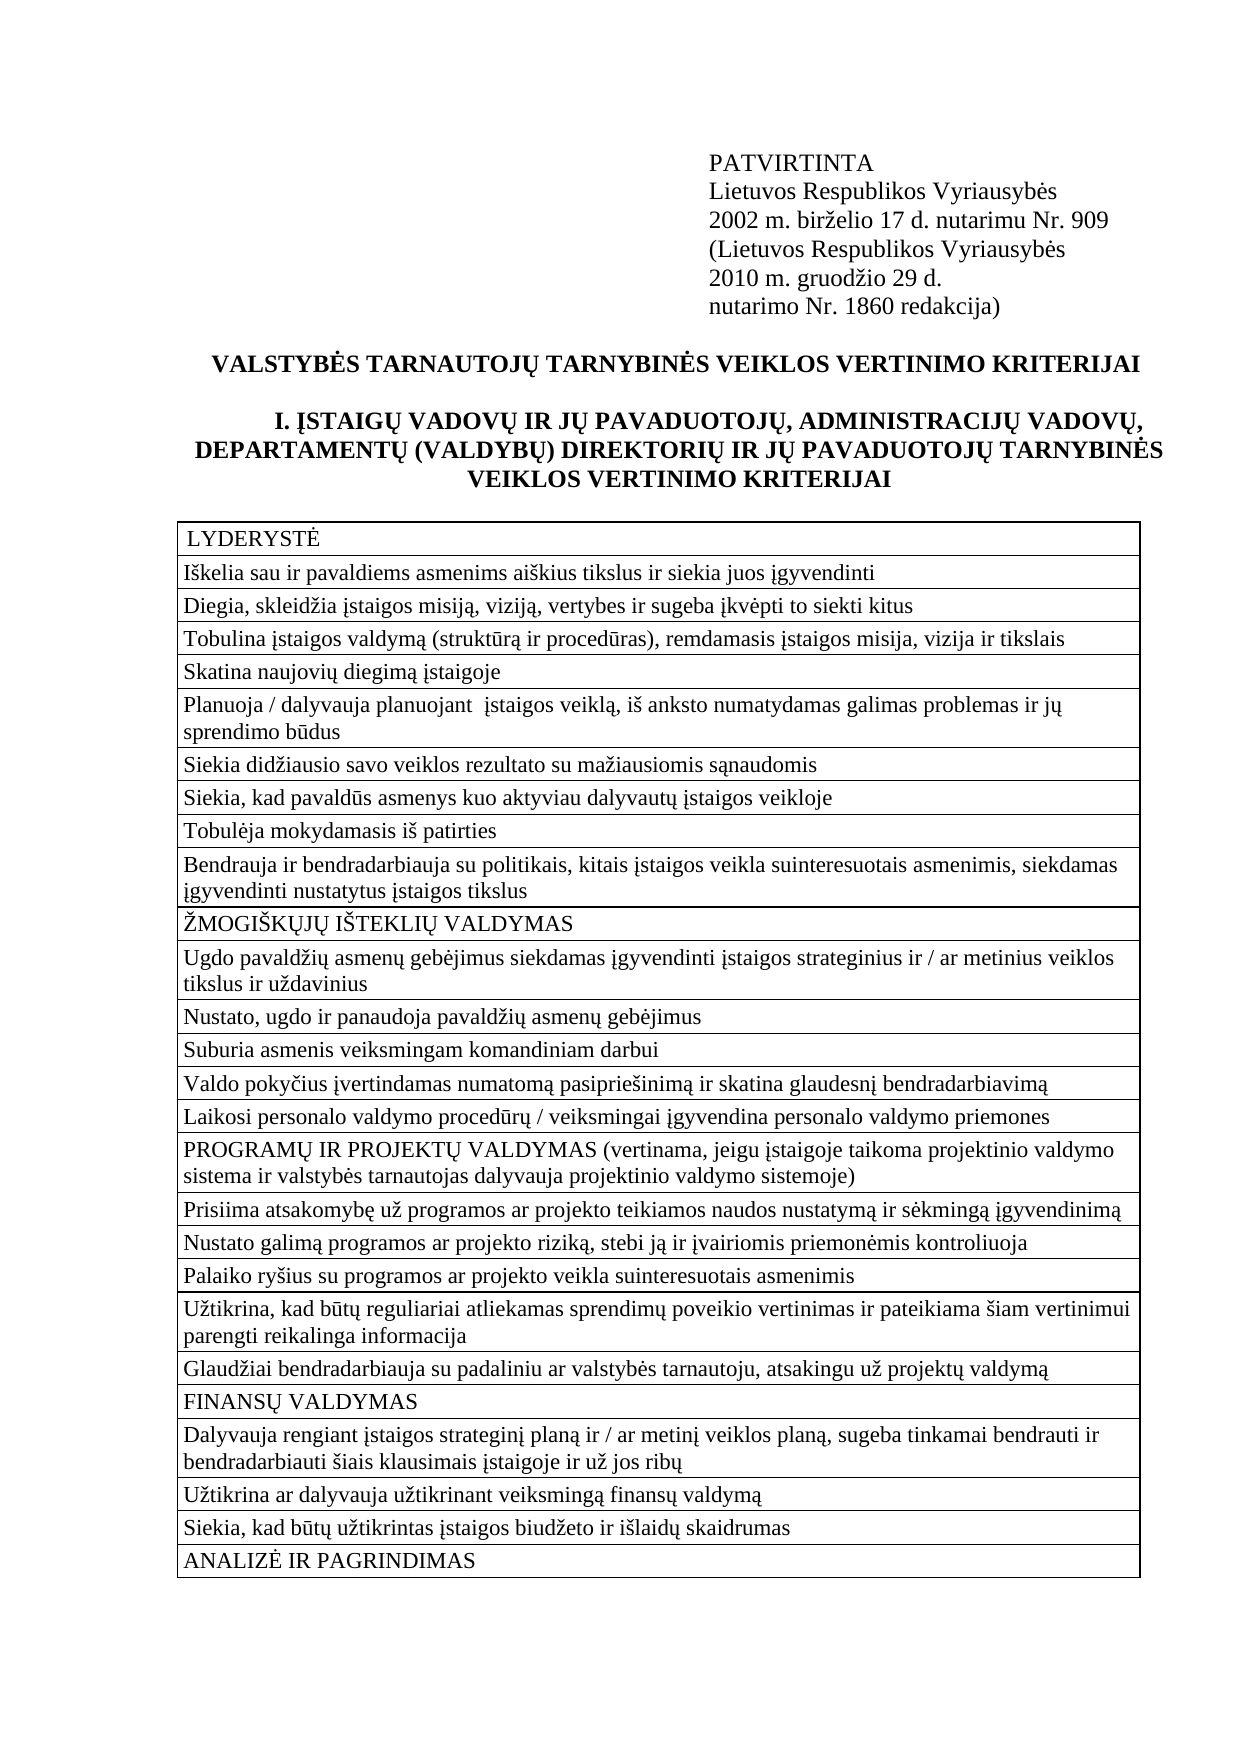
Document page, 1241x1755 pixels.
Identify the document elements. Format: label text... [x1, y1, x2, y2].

text I. ĮSTAIGŲ VADOVŲ IR JŲ PAVADUOTOJŲ, ADMINISTRACIJŲ VADOVŲ, DEPARTAMENTŲ (VALDYBŲ) DIREKTORIŲ IR JŲ PAVADUOTOJŲ TARNYBINĖS VEIKLOS VERTINIMO KRITERIJAI [177, 406, 1181, 493]
table_cell Tobulėja mokydamasis iš patirties [178, 815, 1139, 847]
table_cell Tobulina įstaigos valdymą (struktūrą ir procedūras), remdamasis įstaigos misija, vizija ir tikslais [178, 622, 1139, 654]
table_cell Glaudžiai bendradarbiauja su padaliniu ar valstybės tarnautoju, atsakingu už projektų valdymą [178, 1352, 1139, 1384]
table_cell Palaiko ryšius su programos ar projekto veikla suinteresuotais asmenimis [178, 1259, 1139, 1291]
table_cell Skatina naujovių diegimą įstaigoje [178, 655, 1139, 687]
table_cell Iškelia sau ir pavaldiems asmenims aiškius tikslus ir siekia juos įgyvendinti [178, 556, 1139, 588]
text 2002 m. birželio 17 d. nutarimu Nr. 909 [177, 205, 1181, 234]
text 2010 m. gruodžio 29 d. [177, 263, 1181, 291]
table_cell Siekia, kad pavaldūs asmenys kuo aktyviau dalyvautų įstaigos veikloje [178, 781, 1139, 813]
table_cell Užtikrina ar dalyvauja užtikrinant veiksmingą finansų valdymą [178, 1478, 1139, 1510]
text nutarimo Nr. 1860 redakcija) [177, 291, 1181, 320]
text PATVIRTINTA [177, 148, 1181, 176]
table_cell Prisiima atsakomybę už programos ar projekto teikiamos naudos nustatymą ir sėkmingą įgyvendinimą [178, 1193, 1139, 1225]
table_cell ANALIZĖ IR PAGRINDIMAS [178, 1545, 1139, 1577]
table_cell ŽMOGIŠKŲJŲ IŠTEKLIŲ VALDYMAS [178, 908, 1139, 939]
text Lietuvos Respublikos Vyriausybės [177, 176, 1181, 205]
table_cell Diegia, skleidžia įstaigos misiją, viziją, vertybes ir sugeba įkvėpti to siekti kitus [178, 589, 1139, 621]
table_cell Siekia didžiausio savo veiklos rezultato su mažiausiomis sąnaudomis [178, 748, 1139, 780]
text valstybės tarnautojų tarnybinės veiklos vertinimo kriterijai [177, 349, 1181, 378]
table_cell Siekia, kad būtų užtikrintas įstaigos biudžeto ir išlaidų skaidrumas [178, 1511, 1139, 1543]
text (Lietuvos Respublikos Vyriausybės [177, 234, 1181, 263]
table_cell Ugdo pavaldžių asmenų gebėjimus siekdamas įgyvendinti įstaigos strateginius ir / ar metinius veiklos tikslus ir uždavinius [178, 941, 1139, 999]
table_cell Dalyvauja rengiant įstaigos strateginį planą ir / ar metinį veiklos planą, sugeba tinkamai bendrauti ir bendradarbiauti šiais klausimais įstaigoje ir už jos ribų [178, 1419, 1139, 1477]
table_cell Bendrauja ir bendradarbiauja su politikais, kitais įstaigos veikla suinteresuotais asmenimis, siekdamas įgyvendinti nustatytus įstaigos tikslus [178, 848, 1139, 906]
table_cell Planuoja / dalyvauja planuojant įstaigos veiklą, iš anksto numatydamas galimas problemas ir jų sprendimo būdus [178, 689, 1139, 747]
table_cell Valdo pokyčius įvertindamas numatomą pasipriešinimą ir skatina glaudesnį bendradarbiavimą [178, 1067, 1139, 1099]
table_cell Nustato, ugdo ir panaudoja pavaldžių asmenų gebėjimus [178, 1000, 1139, 1032]
table_cell Užtikrina, kad būtų reguliariai atliekamas sprendimų poveikio vertinimas ir pateikiama šiam vertinimui parengti reikalinga informacija [178, 1293, 1139, 1351]
table_cell Laikosi personalo valdymo procedūrų / veiksmingai įgyvendina personalo valdymo priemones [178, 1100, 1139, 1132]
table_header LYDERYSTĖ [178, 523, 1139, 554]
table_cell Suburia asmenis veiksmingam komandiniam darbui [178, 1034, 1139, 1066]
table_cell FINANSŲ VALDYMAS [178, 1385, 1139, 1417]
table_cell PROGRAMŲ IR PROJEKTŲ VALDYMAS (vertinama, jeigu įstaigoje taikoma projektinio valdymo sistema ir valstybės tarnautojas dalyvauja projektinio valdymo sistemoje) [178, 1133, 1139, 1192]
table_cell Nustato galimą programos ar projekto riziką, stebi ją ir įvairiomis priemonėmis kontroliuoja [178, 1226, 1139, 1258]
